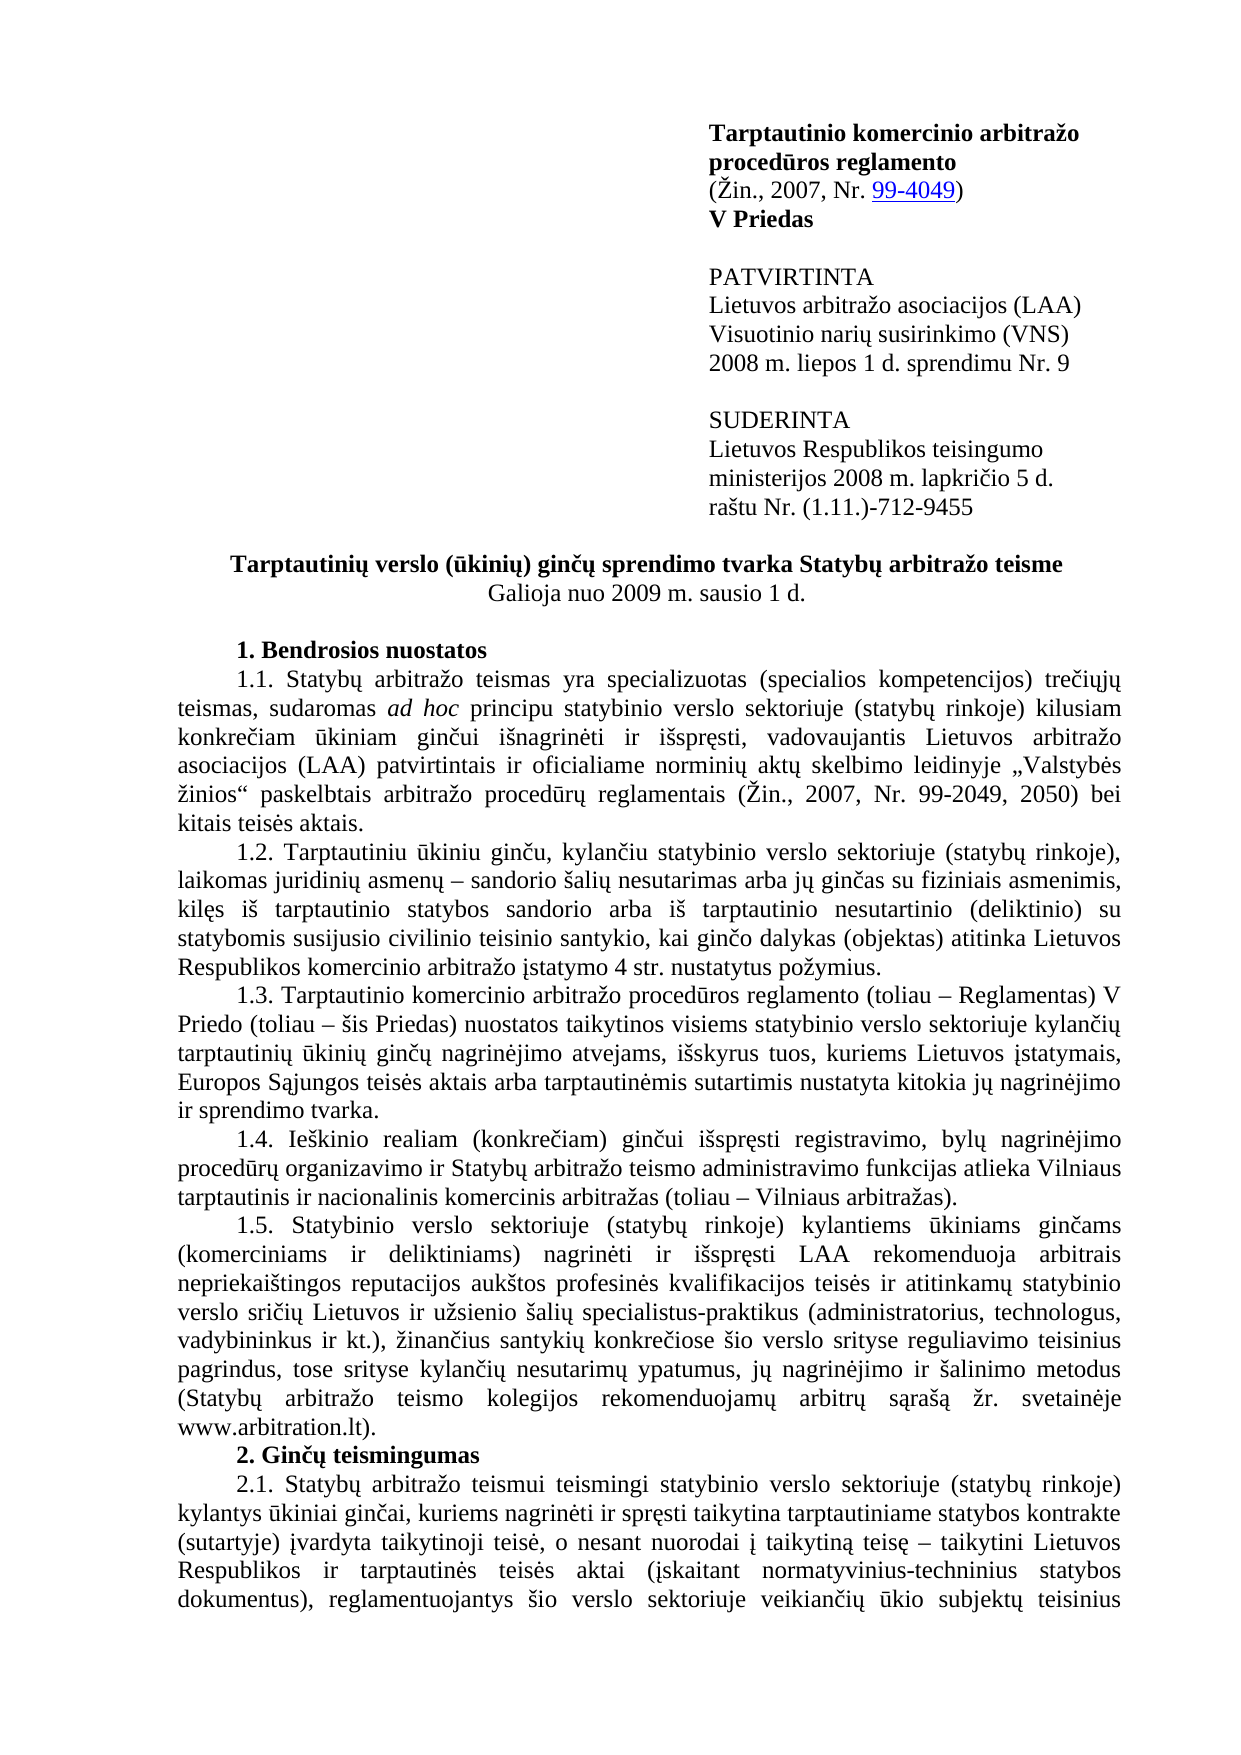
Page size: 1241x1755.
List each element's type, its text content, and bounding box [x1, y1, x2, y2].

text Galioja nuo 2009 m. sausio 1 d. [177, 578, 1122, 607]
text procedūros reglamento [177, 147, 1122, 176]
text 1.4. Ieškinio realiam (konkrečiam) ginčui išspręsti registravimo, bylų nagrinėjimo procedūrų organizavimo ir Statybų arbitražo teismo administravimo funkcijas atlieka Vilniaus tarptautinis ir nacionalinis komercinis arbitražas (toliau – Vilniaus arbitražas). [177, 1124, 1122, 1211]
text SUDERINTA [177, 406, 1122, 434]
text 1.2. Tarptautiniu ūkiniu ginču, kylančiu statybinio verslo sektoriuje (statybų rinkoje), laikomas juridinių asmenų – sandorio šalių nesutarimas arba jų ginčas su fiziniais asmenimis, kilęs iš tarptautinio statybos sandorio arba iš tarptautinio nesutartinio (deliktinio) su statybomis susijusio civilinio teisinio santykio, kai ginčo dalykas (objektas) atitinka Lietuvos Respublikos komercinio arbitražo įstatymo 4 str. nustatytus požymius. [177, 837, 1122, 981]
text 2008 m. liepos 1 d. sprendimu Nr. 9 [177, 348, 1122, 377]
text Visuotinio narių susirinkimo (VNS) [177, 319, 1122, 348]
text raštu Nr. (1.11.)-712-9455 [177, 492, 1122, 521]
text 1.5. Statybinio verslo sektoriuje (statybų rinkoje) kylantiems ūkiniams ginčams (komerciniams ir deliktiniams) nagrinėti ir išspręsti LAA rekomenduoja arbitrais nepriekaištingos reputacijos aukštos profesinės kvalifikacijos teisės ir atitinkamų statybinio verslo sričių Lietuvos ir užsienio šalių specialistus-praktikus (administratorius, technologus, vadybininkus ir kt.), žinančius santykių konkrečiose šio verslo srityse reguliavimo teisinius pagrindus, tose srityse kylančių nesutarimų ypatumus, jų nagrinėjimo ir šalinimo metodus (Statybų arbitražo teismo kolegijos rekomenduojamų arbitrų sąrašą žr. svetainėje www.arbitration.lt). [177, 1211, 1122, 1441]
text Lietuvos Respublikos teisingumo [177, 434, 1122, 463]
text ministerijos 2008 m. lapkričio 5 d. [177, 463, 1122, 492]
text 1.3. Tarptautinio komercinio arbitražo procedūros reglamento (toliau – Reglamentas) V Priedo (toliau – šis Priedas) nuostatos taikytinos visiems statybinio verslo sektoriuje kylančių tarptautinių ūkinių ginčų nagrinėjimo atvejams, išskyrus tuos, kuriems Lietuvos įstatymais, Europos Sąjungos teisės aktais arba tarptautinėmis sutartimis nustatyta kitokia jų nagrinėjimo ir sprendimo tvarka. [177, 981, 1122, 1124]
text Tarptautinių verslo (ūkinių) ginčų sprendimo tvarka Statybų arbitražo teisme [177, 549, 1122, 578]
text Lietuvos arbitražo asociacijos (LAA) [177, 291, 1122, 319]
text PATVIRTINTA [177, 262, 1122, 291]
text 1.1. Statybų arbitražo teismas yra specializuotas (specialios kompetencijos) trečiųjų teismas, sudaromas ad hoc principu statybinio verslo sektoriuje (statybų rinkoje) kilusiam konkrečiam ūkiniam ginčui išnagrinėti ir išspręsti, vadovaujantis Lietuvos arbitražo asociacijos (LAA) patvirtintais ir oficialiame norminių aktų skelbimo leidinyje „Valstybės žinios“ paskelbtais arbitražo procedūrų reglamentais (Žin., 2007, Nr. 99-2049, 2050) bei kitais teisės aktais. [177, 664, 1122, 837]
text (Žin., 2007, Nr. 99-4049) [177, 176, 1122, 204]
text 2. Ginčų teismingumas [177, 1441, 1122, 1469]
text V Priedas [177, 204, 1122, 233]
text 1. Bendrosios nuostatos [177, 636, 1122, 664]
text 2.1. Statybų arbitražo teismui teismingi statybinio verslo sektoriuje (statybų rinkoje) kylantys ūkiniai ginčai, kuriems nagrinėti ir spręsti taikytina tarptautiniame statybos kontrakte (sutartyje) įvardyta taikytinoji teisė, o nesant nuorodai į taikytiną teisę – taikytini Lietuvos Respublikos ir tarptautinės teisės aktai (įskaitant normatyvinius-techninius statybos dokumentus), reglamentuojantys šio verslo sektoriuje veikiančių ūkio subjektų teisinius [177, 1469, 1122, 1613]
text Tarptautinio komercinio arbitražo [709, 118, 1122, 147]
